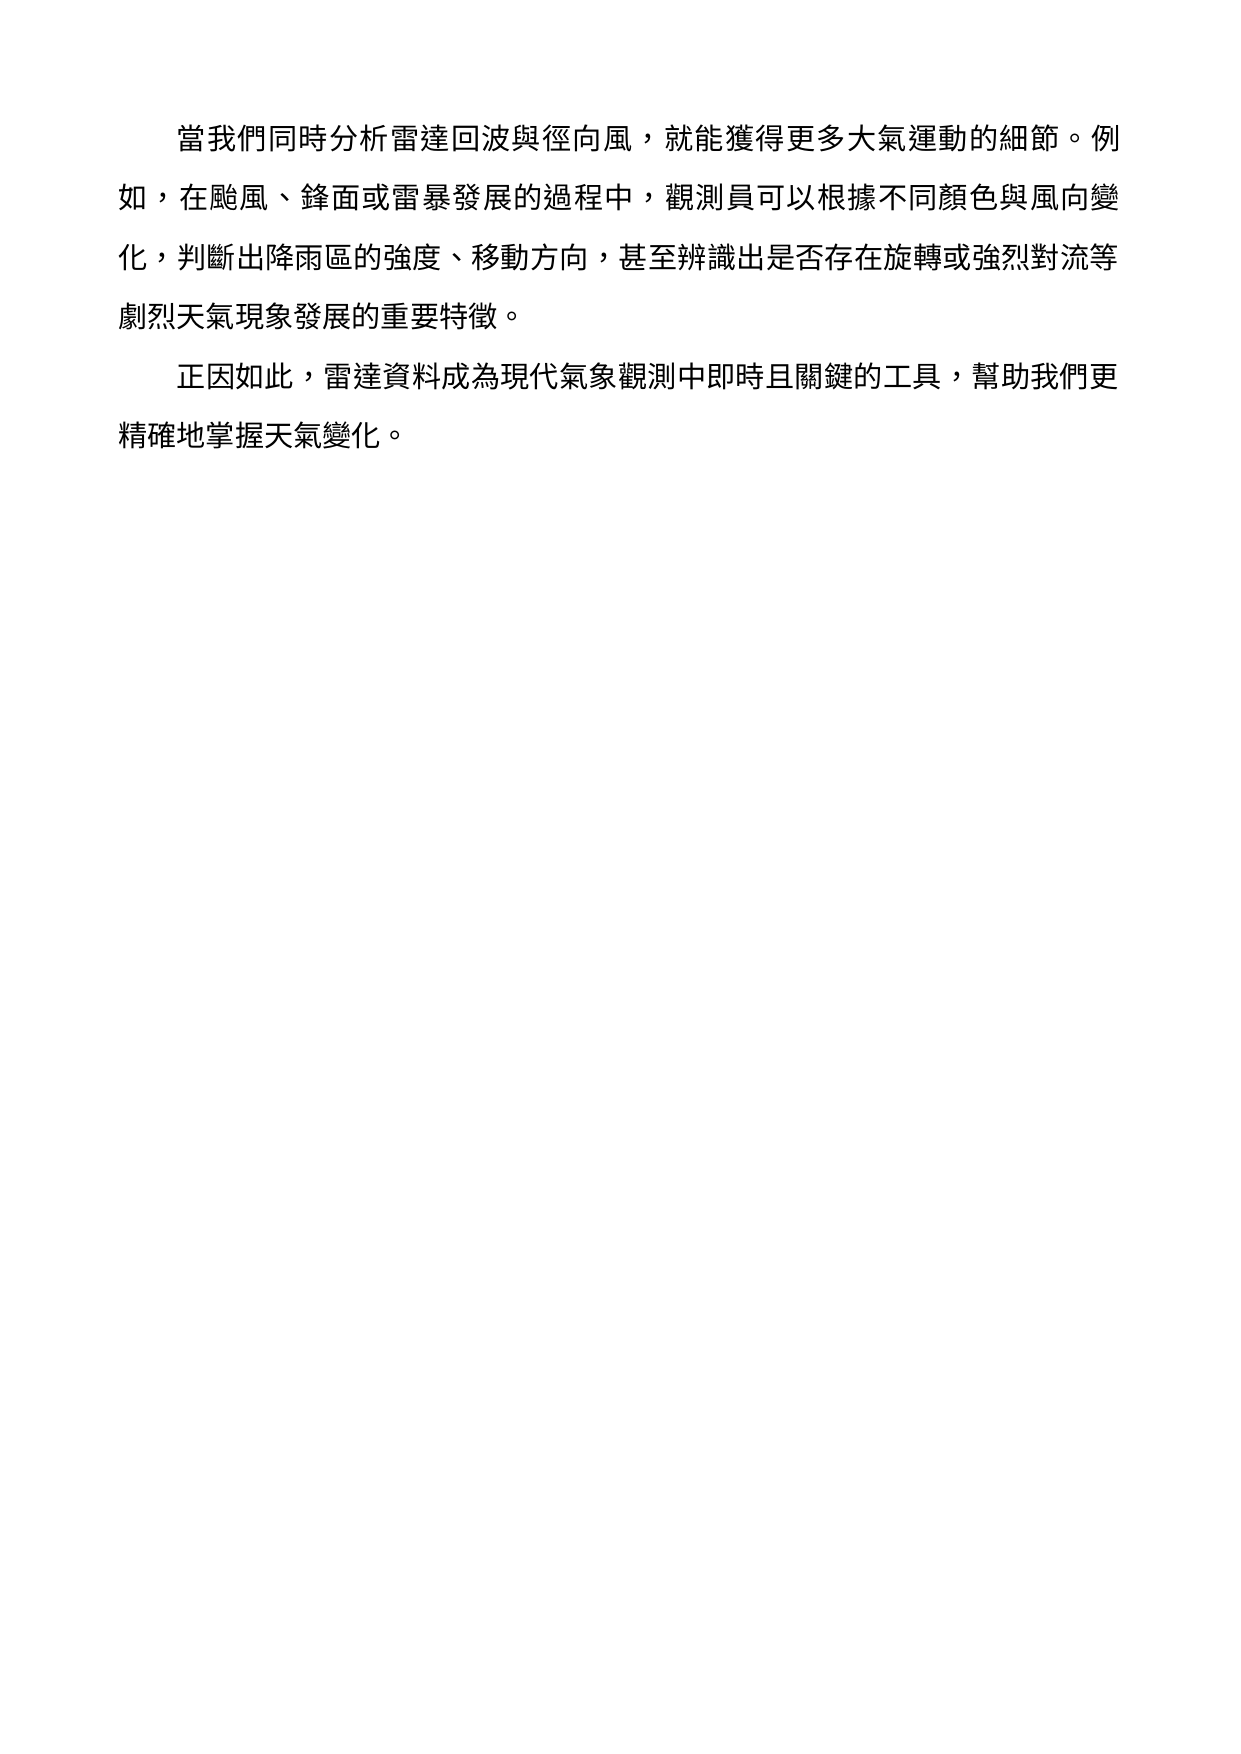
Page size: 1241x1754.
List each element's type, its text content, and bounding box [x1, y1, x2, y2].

text 正因如此，雷達資料成為現代氣象觀測中即時且關鍵的工具，幫助我們更精確地掌握天氣變化。 [118, 356, 1122, 455]
text 當我們同時分析雷達回波與徑向風，就能獲得更多大氣運動的細節。例如，在颱風、鋒面或雷暴發展的過程中，觀測員可以根據不同顏色與風向變化，判斷出降雨區的強度、移動方向，甚至辨識出是否存在旋轉或強烈對流等劇烈天氣現象發展的重要特徵。 [118, 118, 1122, 336]
